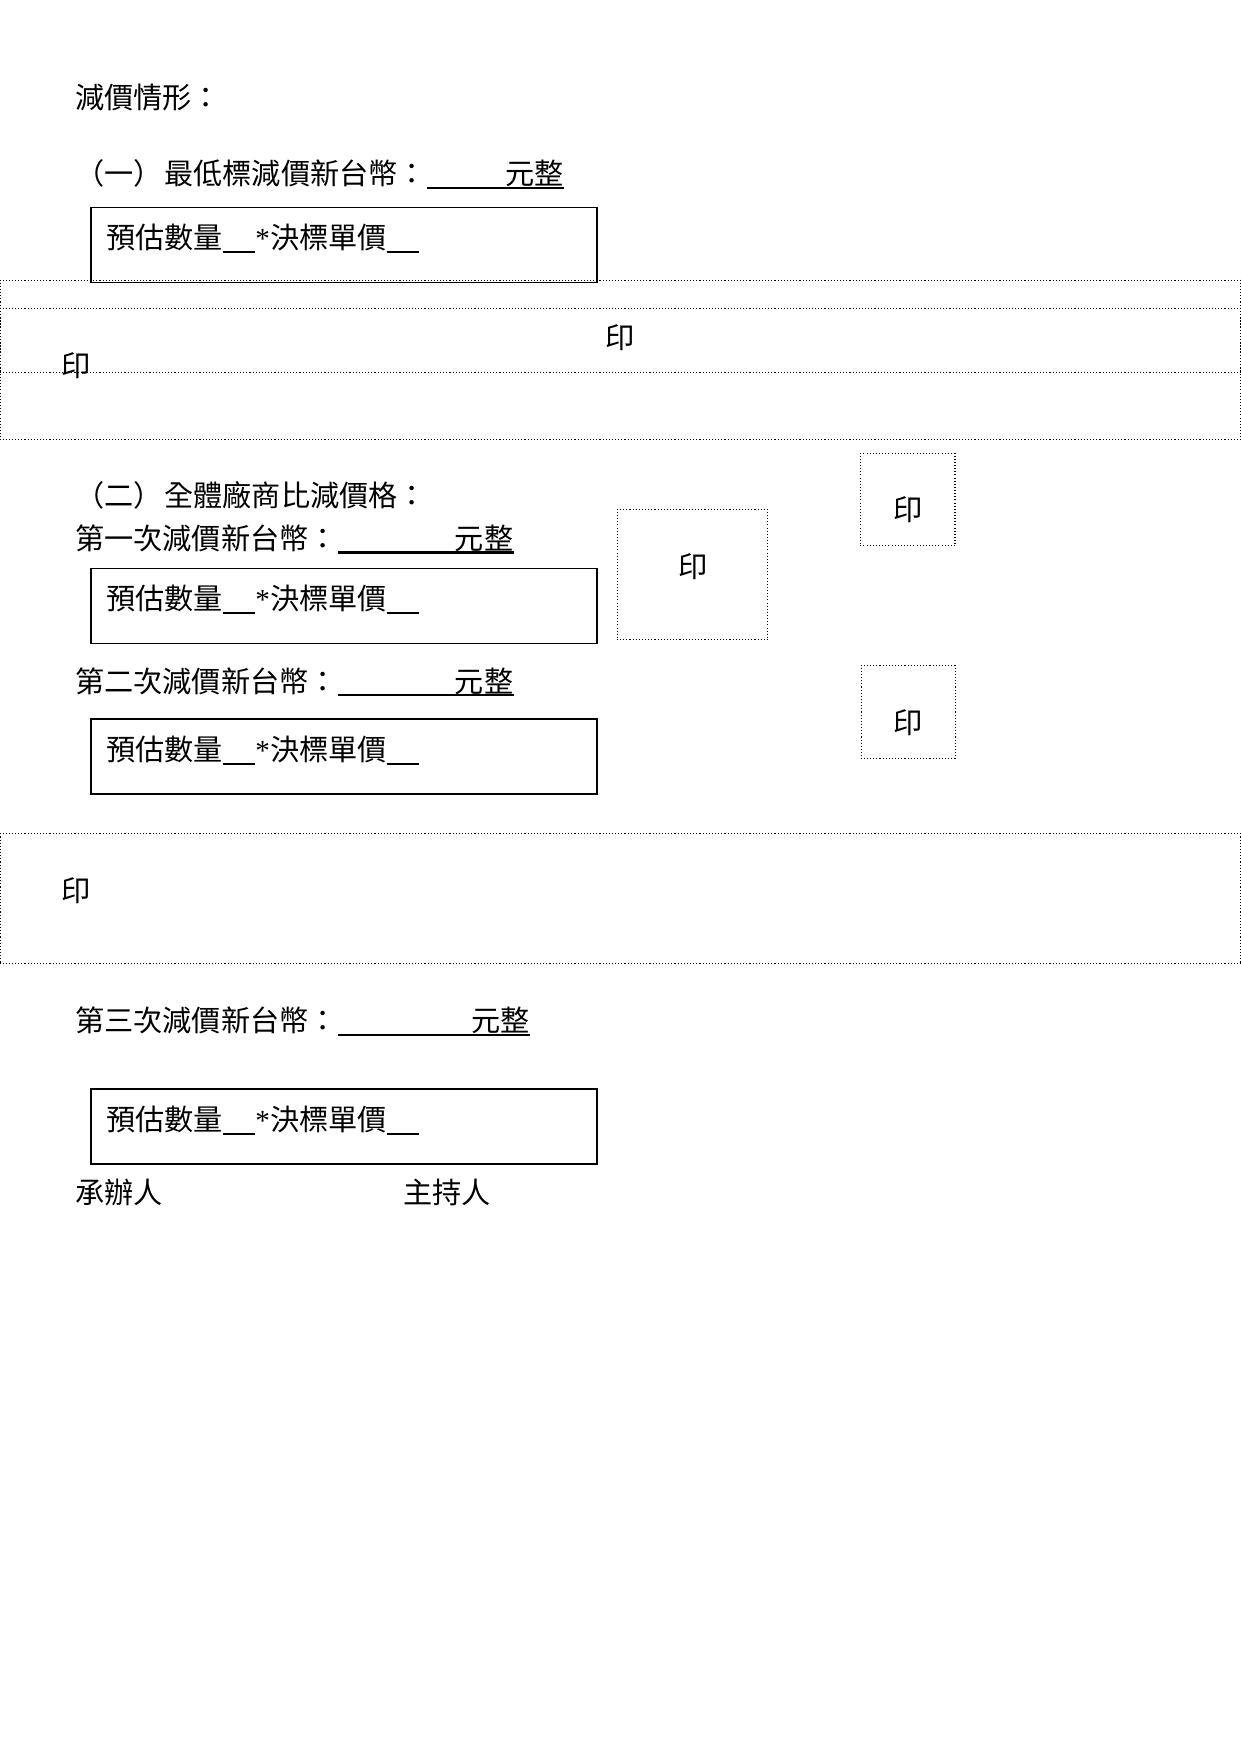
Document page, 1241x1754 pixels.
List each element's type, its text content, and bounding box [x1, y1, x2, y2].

list 最低標減價新台幣： 元整 [75, 151, 1200, 193]
text [767, 515, 1200, 558]
text 第二次減價新台幣： 元整 [75, 658, 1200, 701]
table_header 印 [0, 280, 1240, 372]
table_header 印 [618, 509, 767, 639]
text 預估數量 *決標單價 [106, 726, 582, 769]
table_header 印 [0, 833, 1240, 963]
table_header 印 [861, 665, 956, 757]
text 第三次減價新台幣： 元整 [75, 998, 1200, 1040]
text 第一次減價新台幣： 元整 [75, 515, 618, 558]
table_header 印 [0, 372, 1240, 438]
list [955, 473, 1200, 515]
list 全體廠商比減價格： [75, 473, 861, 515]
text 預估數量 *決標單價 [106, 1096, 582, 1139]
table_header 印 [861, 453, 955, 544]
text 預估數量 *決標單價 [106, 215, 582, 257]
text 減價情形： [75, 75, 1200, 117]
text 承辦人 主持人 [75, 1169, 1200, 1212]
text 預估數量 *決標單價 [106, 576, 582, 618]
